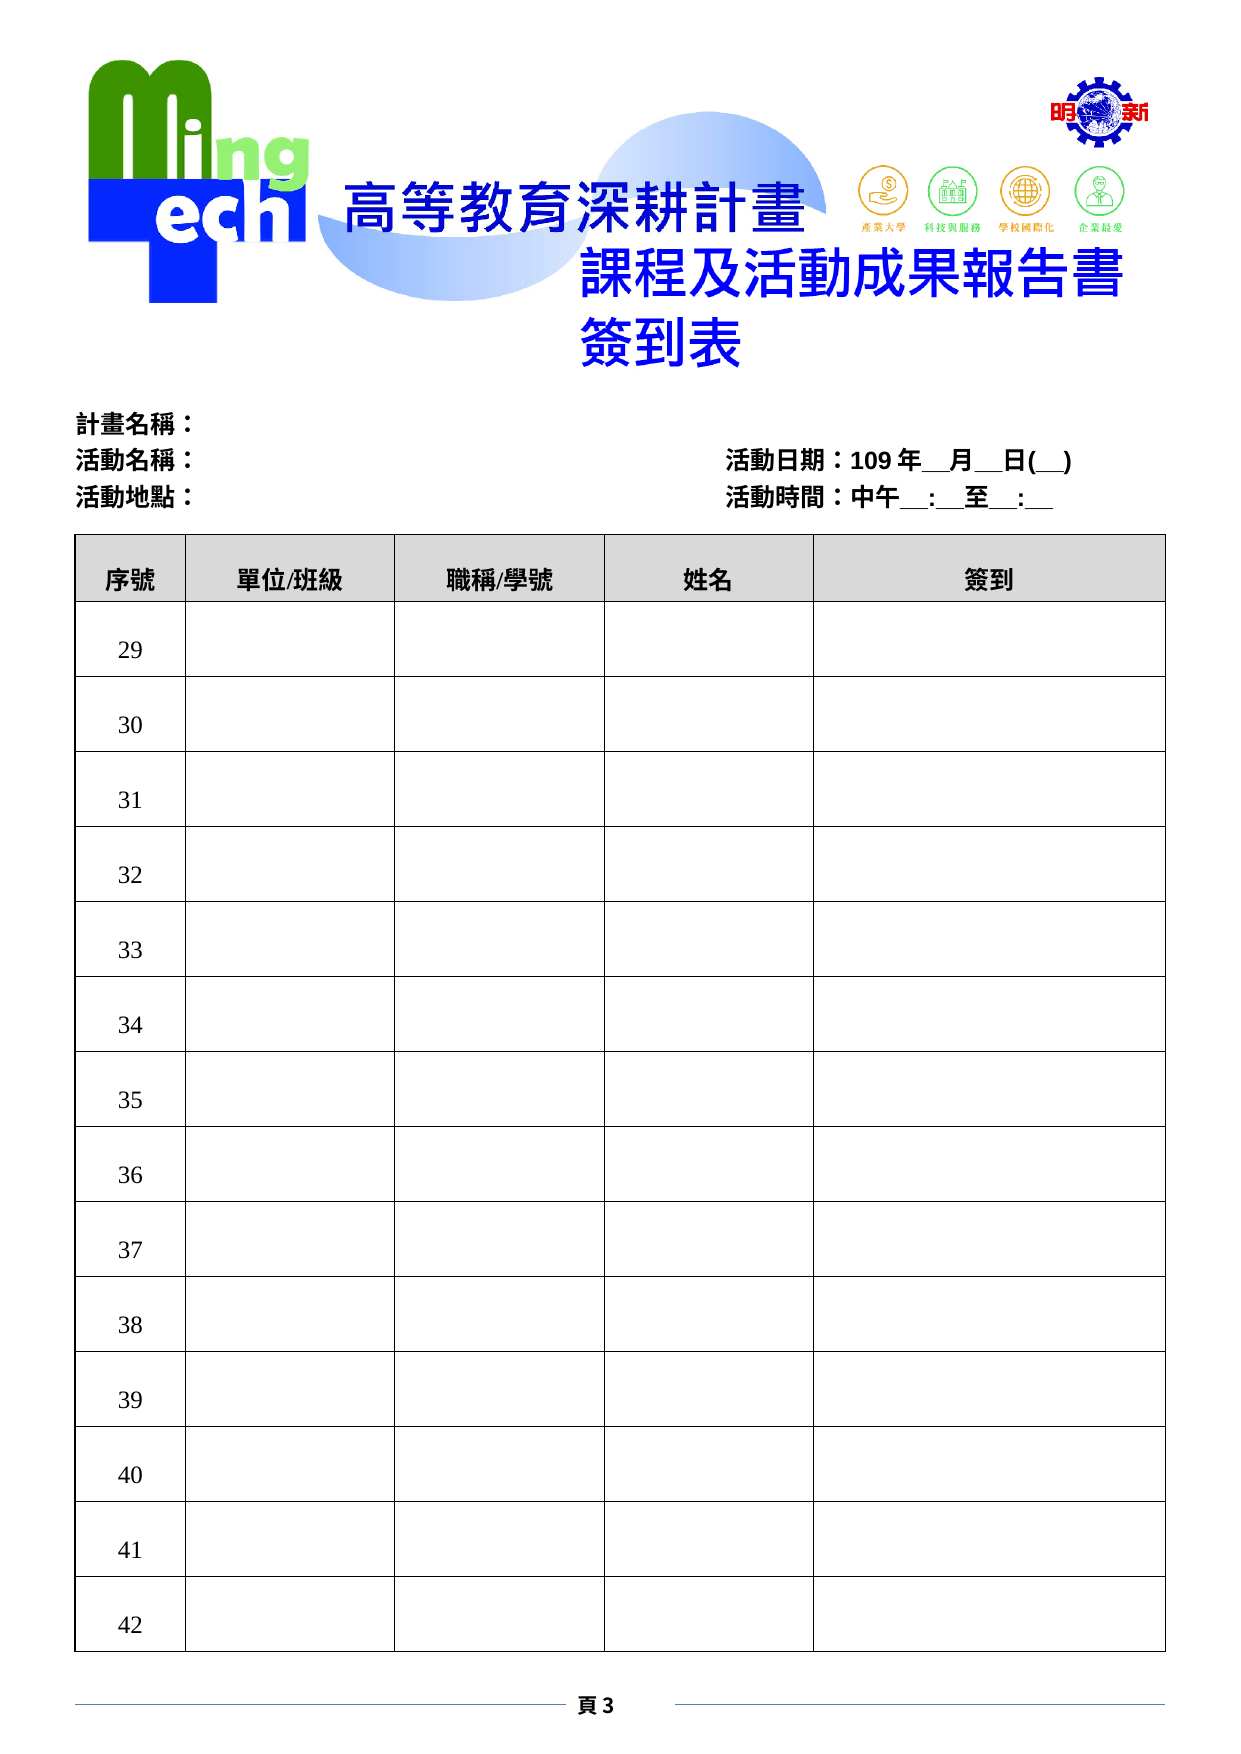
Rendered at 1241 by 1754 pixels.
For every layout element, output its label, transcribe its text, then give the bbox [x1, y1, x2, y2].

table_cell [605, 977, 813, 1051]
table_cell [814, 1577, 1165, 1651]
table_cell 39 [76, 1352, 185, 1426]
table_cell [605, 1052, 813, 1126]
table_cell [605, 1277, 813, 1351]
table_cell [395, 1427, 604, 1501]
table_cell [395, 1502, 604, 1576]
table_cell [814, 602, 1165, 676]
table_cell [186, 977, 394, 1051]
table_cell [814, 1277, 1165, 1351]
table_cell [605, 1202, 813, 1276]
table_cell [814, 902, 1165, 976]
table_cell [605, 602, 813, 676]
table_cell 41 [76, 1502, 185, 1576]
table_cell [186, 1127, 394, 1201]
table_header 職稱/學號 [395, 535, 604, 601]
table_cell [605, 1352, 813, 1426]
table_cell [186, 902, 394, 976]
table_cell 30 [76, 677, 185, 751]
table_header 姓名 [605, 535, 813, 601]
table_cell [186, 677, 394, 751]
table_cell [395, 677, 604, 751]
table_cell [605, 902, 813, 976]
table_cell [814, 1352, 1165, 1426]
table_cell [395, 902, 604, 976]
table_header 單位/班級 [186, 535, 394, 601]
table_cell [186, 602, 394, 676]
table_cell [814, 827, 1165, 901]
table_cell 34 [76, 977, 185, 1051]
table_cell 38 [76, 1277, 185, 1351]
table_cell [395, 827, 604, 901]
table_cell [814, 1052, 1165, 1126]
table_cell [186, 1502, 394, 1576]
table_cell 40 [76, 1427, 185, 1501]
table_cell [186, 1052, 394, 1126]
table_cell [814, 1502, 1165, 1576]
table_cell [605, 677, 813, 751]
table_cell [814, 1127, 1165, 1201]
table_cell 42 [76, 1577, 185, 1651]
table_cell 31 [76, 752, 185, 826]
table_cell [814, 977, 1165, 1051]
table_cell [395, 1127, 604, 1201]
table_cell [814, 752, 1165, 826]
table_cell [186, 1427, 394, 1501]
table_header 簽到 [814, 535, 1165, 601]
table_cell 37 [76, 1202, 185, 1276]
table_cell [395, 1577, 604, 1651]
table_cell 36 [76, 1127, 185, 1201]
table_cell [814, 677, 1165, 751]
table_cell [395, 977, 604, 1051]
table_cell [186, 752, 394, 826]
table_cell [605, 1502, 813, 1576]
table_cell 29 [76, 602, 185, 676]
table_cell [605, 1577, 813, 1651]
table_cell [395, 602, 604, 676]
table_cell [395, 1202, 604, 1276]
table_cell [186, 1352, 394, 1426]
table_cell 35 [76, 1052, 185, 1126]
table_cell [395, 1052, 604, 1126]
table_cell [814, 1202, 1165, 1276]
table_cell [186, 827, 394, 901]
table_cell [395, 1352, 604, 1426]
table_cell [395, 1277, 604, 1351]
table_cell [605, 1127, 813, 1201]
table_cell [186, 1277, 394, 1351]
table_cell [186, 1202, 394, 1276]
table_cell [395, 752, 604, 826]
table_cell 32 [76, 827, 185, 901]
table_cell [605, 1427, 813, 1501]
table_cell [186, 1577, 394, 1651]
table_cell 33 [76, 902, 185, 976]
table_header 序號 [76, 535, 185, 601]
table_cell [814, 1427, 1165, 1501]
table_cell [605, 827, 813, 901]
table_cell [605, 752, 813, 826]
